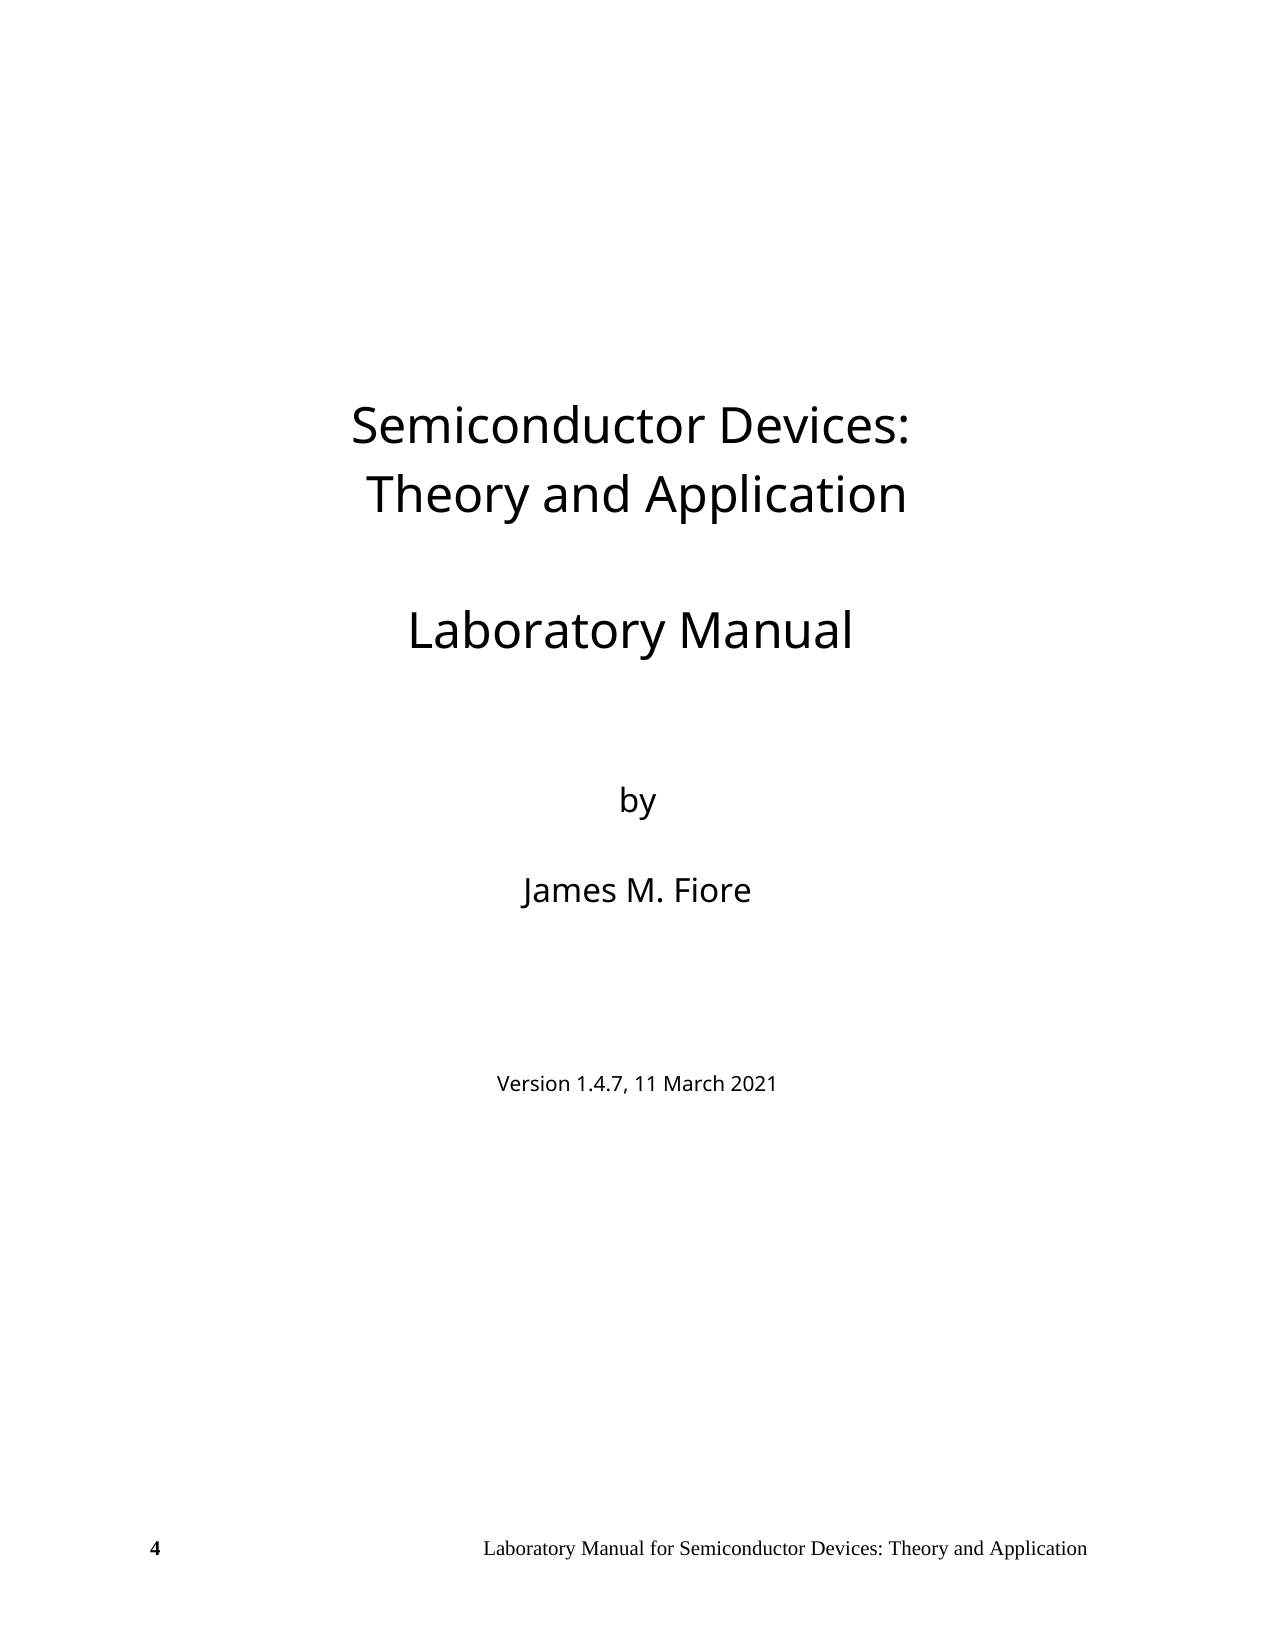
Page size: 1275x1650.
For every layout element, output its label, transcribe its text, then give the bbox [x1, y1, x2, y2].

subtitle Version 1.4.7, 11 March 2021 [150, 1069, 1125, 1097]
title Laboratory Manual [150, 595, 1125, 663]
title Theory and Application [150, 458, 1125, 527]
subtitle James M. Fiore [150, 867, 1125, 913]
subtitle by [150, 776, 1125, 822]
title Semiconductor Devices: [150, 390, 1125, 458]
